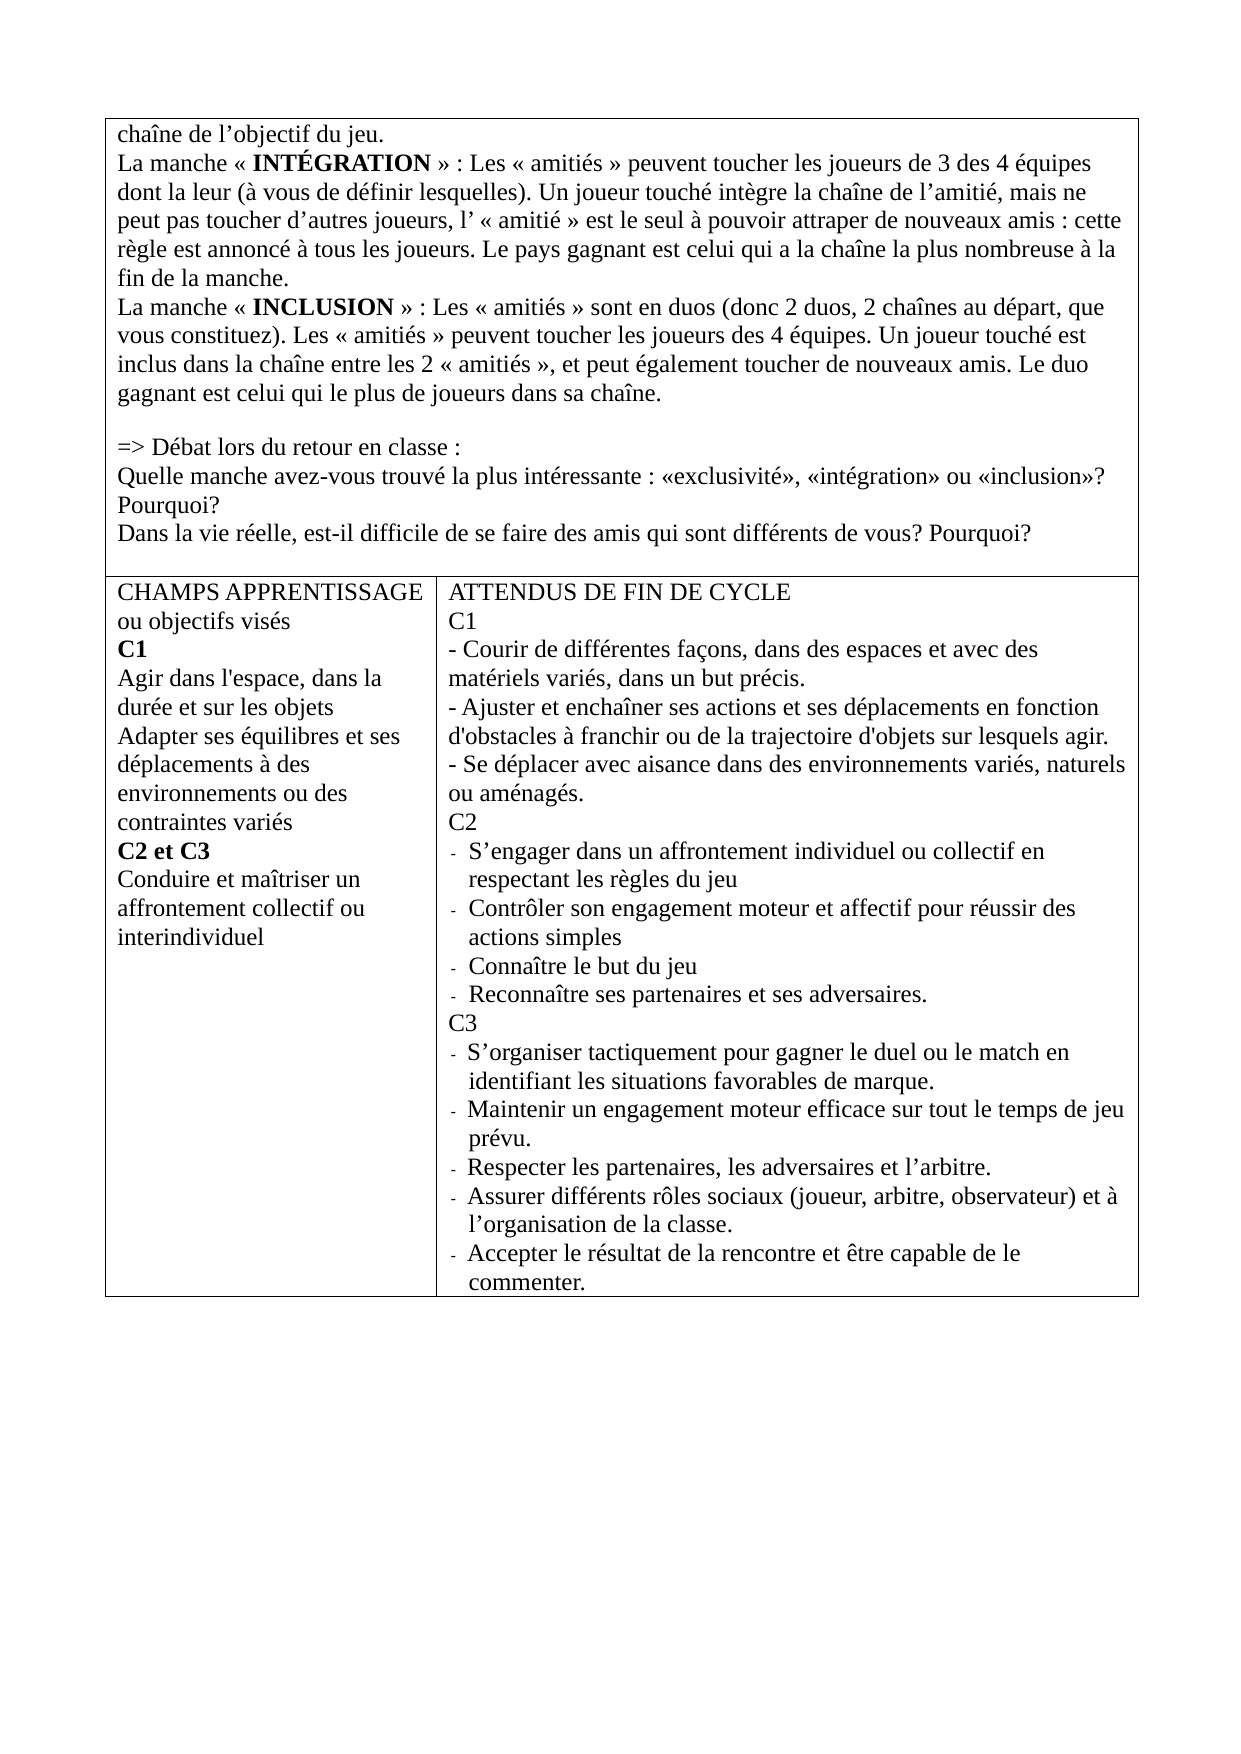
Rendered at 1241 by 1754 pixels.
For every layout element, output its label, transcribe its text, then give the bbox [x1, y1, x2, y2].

table_cell chaîne de l’objectif du jeu. La manche « INTÉGRATION » : Les « amitiés » peuvent toucher les joueurs de 3 des 4 équipes dont la leur (à vous de définir lesquelles). Un joueur touché intègre la chaîne de l’amitié, mais ne peut pas toucher d’autres joueurs, l’ « amitié » est le seul à pouvoir attraper de nouveaux amis : cette règle est annoncé à tous les joueurs. Le pays gagnant est celui qui a la chaîne la plus nombreuse à la fin de la manche. La manche « INCLUSION » : Les « amitiés » sont en duos (donc 2 duos, 2 chaînes au départ, que vous constituez). Les « amitiés » peuvent toucher les joueurs des 4 équipes. Un joueur touché est inclus dans la chaîne entre les 2 « amitiés », et peut également toucher de nouveaux amis. Le duo gagnant est celui qui le plus de joueurs dans sa chaîne. => Débat lors du retour en classe : Quelle manche avez-vous trouvé la plus intéressante : «exclusivité», «intégration» ou «inclusion»? Pourquoi? Dans la vie réelle, est-il difficile de se faire des amis qui sont différents de vous? Pourquoi? [106, 119, 1138, 576]
table_cell ATTENDUS DE FIN DE CYCLE C1 - Courir de différentes façons, dans des espaces et avec des matériels variés, dans un but précis. - Ajuster et enchaîner ses actions et ses déplacements en fonction d'obstacles à franchir ou de la trajectoire d'objets sur lesquels agir. - Se déplacer avec aisance dans des environnements variés, naturels ou aménagés. C2 S’engager dans un affrontement individuel ou collectif en respectant les règles du jeu Contrôler son engagement moteur et affectif pour réussir des actions simples Connaître le but du jeu Reconnaître ses partenaires et ses adversaires. C3 S’organiser tactiquement pour gagner le duel ou le match en identifiant les situations favorables de marque. Maintenir un engagement moteur efficace sur tout le temps de jeu prévu. Respecter les partenaires, les adversaires et l’arbitre. Assurer différents rôles sociaux (joueur, arbitre, observateur) et à l’organisation de la classe. Accepter le résultat de la rencontre et être capable de le commenter. [437, 577, 1138, 1296]
table_cell CHAMPS APPRENTISSAGE ou objectifs visés C1 Agir dans l'espace, dans la durée et sur les objets Adapter ses équilibres et ses déplacements à des environnements ou des contraintes variés C2 et C3 Conduire et maîtriser un affrontement collectif ou interindividuel [106, 577, 436, 1296]
